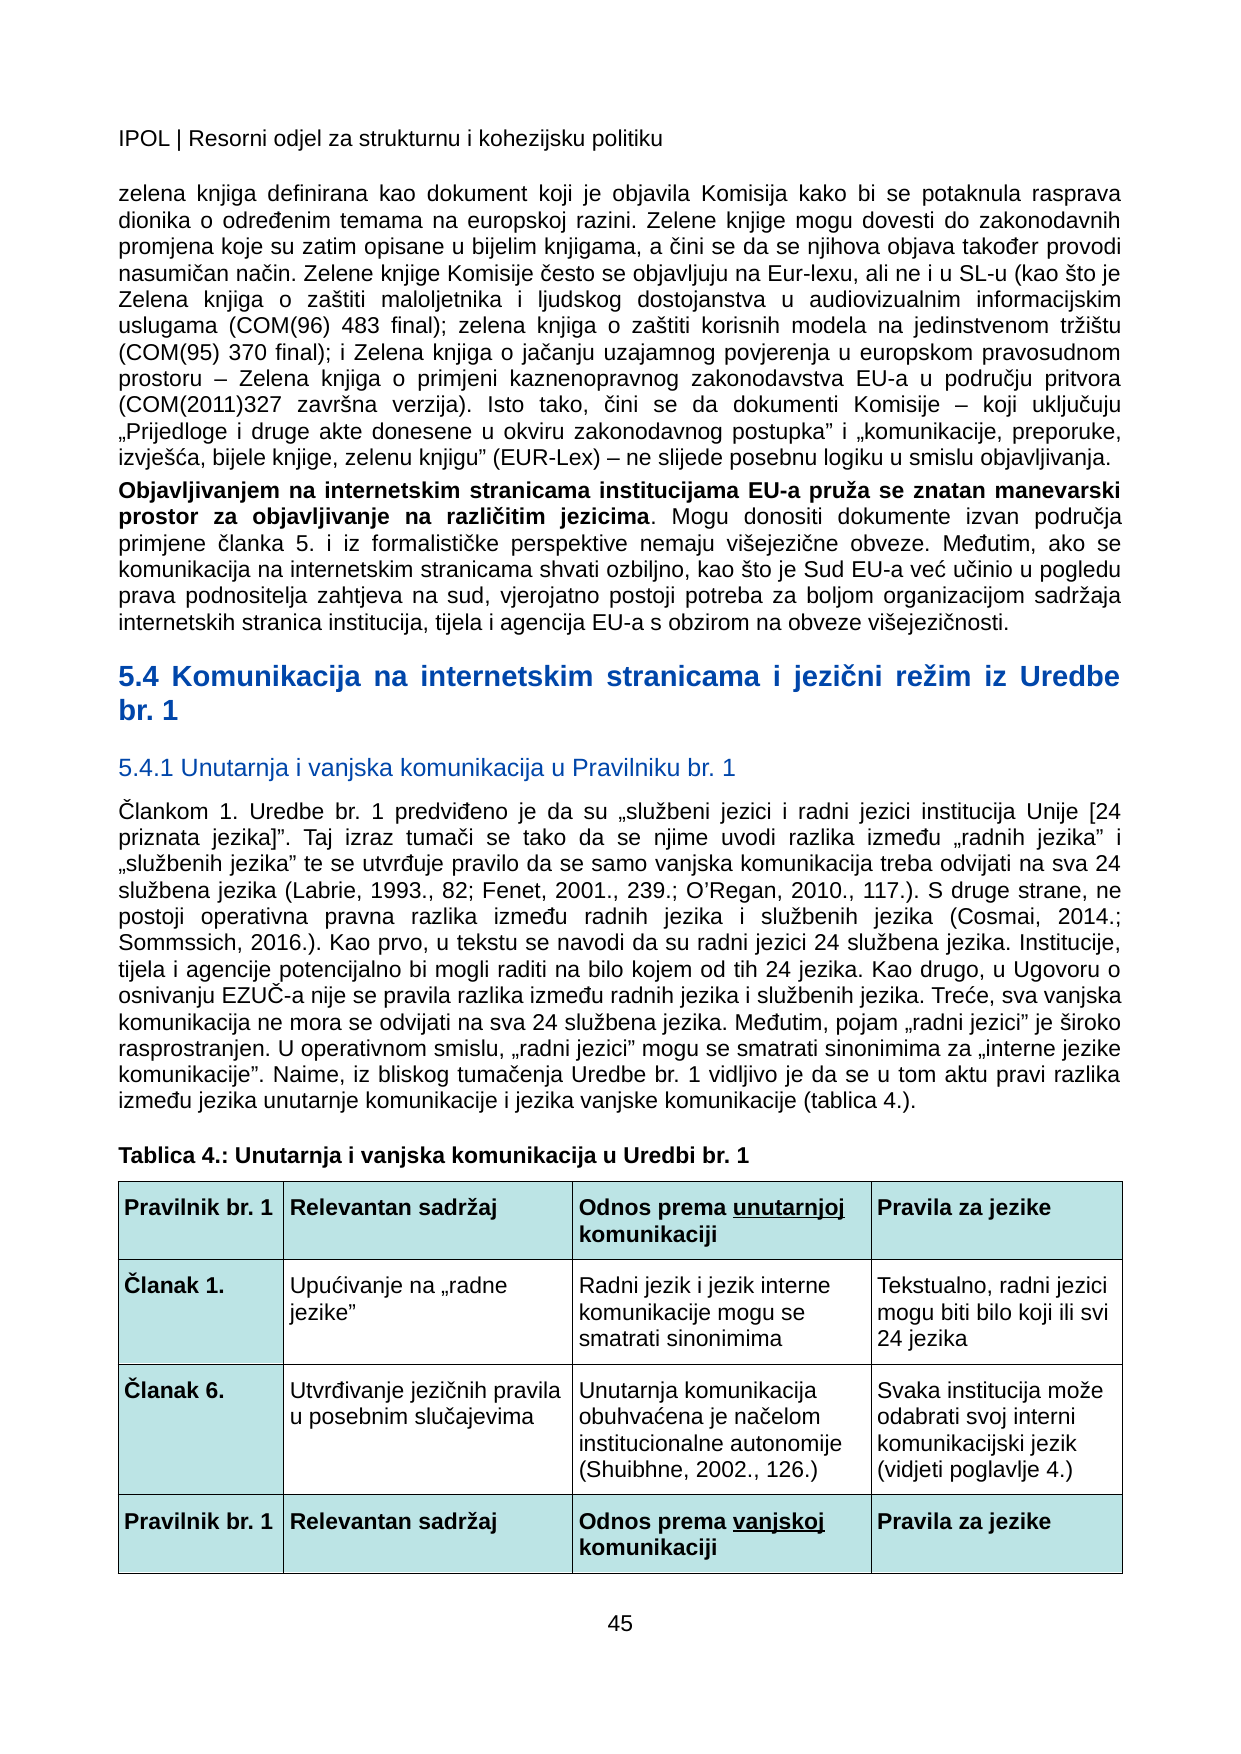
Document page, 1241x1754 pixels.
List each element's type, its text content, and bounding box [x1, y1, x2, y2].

table_cell Utvrđivanje jezičnih pravila u posebnim slučajevima [284, 1365, 572, 1494]
table_header Pravilnik br. 1 [119, 1182, 283, 1259]
table_cell Radni jezik i jezik interne komunikacije mogu se smatrati sinonimima [573, 1260, 871, 1363]
table_cell Tekstualno, radni jezici mogu biti bilo koji ili svi 24 jezika [872, 1260, 1122, 1363]
subtitle 5.4.1 Unutarnja i vanjska komunikacija u Pravilniku br. 1 [118, 753, 1122, 782]
table_cell Svaka institucija može odabrati svoj interni komunikacijski jezik (vidjeti poglavlje 4.) [872, 1365, 1122, 1494]
table_cell Pravilnik br. 1 [119, 1495, 283, 1572]
text Člankom 1. Uredbe br. 1 predviđeno je da su „službeni jezici i radni jezici institucija Unije [24 priznata jezika]”. Taj izraz tumači se tako da se njime uvodi razlika između „radnih jezika” i „službenih jezika” te se utvrđuje pravilo da se samo vanjska komunikacija treba odvijati na sva 24 službena jezika (Labrie, 1993., 82; Fenet, 2001., 239.; O’Regan, 2010., 117.). S druge strane, ne postoji operativna pravna razlika između radnih jezika i službenih jezika (Cosmai, 2014.; Sommssich, 2016.). Kao prvo, u tekstu se navodi da su radni jezici 24 službena jezika. Institucije, tijela i agencije potencijalno bi mogli raditi na bilo kojem od tih 24 jezika. Kao drugo, u Ugovoru o osnivanju EZUČ-a nije se pravila razlika između radnih jezika i službenih jezika. Treće, sva vanjska komunikacija ne mora se odvijati na sva 24 službena jezika. Međutim, pojam „radni jezici” je široko rasprostranjen. U operativnom smislu, „radni jezici” mogu se smatrati sinonimima za „interne jezike komunikacije”. Naime, iz bliskog tumačenja Uredbe br. 1 vidljivo je da se u tom aktu pravi razlika između jezika unutarnje komunikacije i jezika vanjske komunikacije (tablica 4.). [118, 798, 1122, 1114]
text zelena knjiga definirana kao dokument koji je objavila Komisija kako bi se potaknula rasprava dionika o određenim temama na europskoj razini. Zelene knjige mogu dovesti do zakonodavnih promjena koje su zatim opisane u bijelim knjigama, a čini se da se njihova objava također provodi nasumičan način. Zelene knjige Komisije često se objavljuju na Eur-lexu, ali ne i u SL-u (kao što je Zelena knjiga o zaštiti maloljetnika i ljudskog dostojanstva u audiovizualnim informacijskim uslugama (COM(96) 483 final); zelena knjiga o zaštiti korisnih modela na jedinstvenom tržištu (COM(95) 370 final); i Zelena knjiga o jačanju uzajamnog povjerenja u europskom pravosudnom prostoru – Zelena knjiga o primjeni kaznenopravnog zakonodavstva EU-a u području pritvora (COM(2011)327 završna verzija). Isto tako, čini se da dokumenti Komisije – koji uključuju „Prijedloge i druge akte donesene u okviru zakonodavnog postupka” i „komunikacije, preporuke, izvješća, bijele knjige, zelenu knjigu” (EUR-Lex) – ne slijede posebnu logiku u smislu objavljivanja. [118, 180, 1122, 470]
text Objavljivanjem na internetskim stranicama institucijama EU-a pruža se znatan manevarski prostor za objavljivanje na različitim jezicima. Mogu donositi dokumente izvan područja primjene članka 5. i iz formalističke perspektive nemaju višejezične obveze. Međutim, ako se komunikacija na internetskim stranicama shvati ozbiljno, kao što je Sud EU-a već učinio u pogledu prava podnositelja zahtjeva na sud, vjerojatno postoji potreba za boljom organizacijom sadržaja internetskih stranica institucija, tijela i agencija EU-a s obzirom na obveze višejezičnosti. [118, 477, 1122, 635]
subtitle 5.4 Komunikacija na internetskim stranicama i jezični režim iz Uredbe br. 1 [118, 659, 1122, 726]
table_cell Odnos prema vanjskoj komunikaciji [573, 1495, 871, 1572]
table_cell Članak 6. [119, 1365, 283, 1494]
table_cell Članak 1. [119, 1260, 283, 1363]
table_header Odnos prema unutarnjoj komunikaciji [573, 1182, 871, 1259]
table_header Pravila za jezike [872, 1182, 1122, 1259]
table_header Relevantan sadržaj [284, 1182, 572, 1259]
text Tablica 4.: Unutarnja i vanjska komunikacija u Uredbi br. 1 [118, 1142, 1122, 1168]
table_cell Unutarnja komunikacija obuhvaćena je načelom institucionalne autonomije (Shuibhne, 2002., 126.) [573, 1365, 871, 1494]
table_cell Relevantan sadržaj [284, 1495, 572, 1572]
table_cell Upućivanje na „radne jezike” [284, 1260, 572, 1363]
table_cell Pravila za jezike [872, 1495, 1122, 1572]
